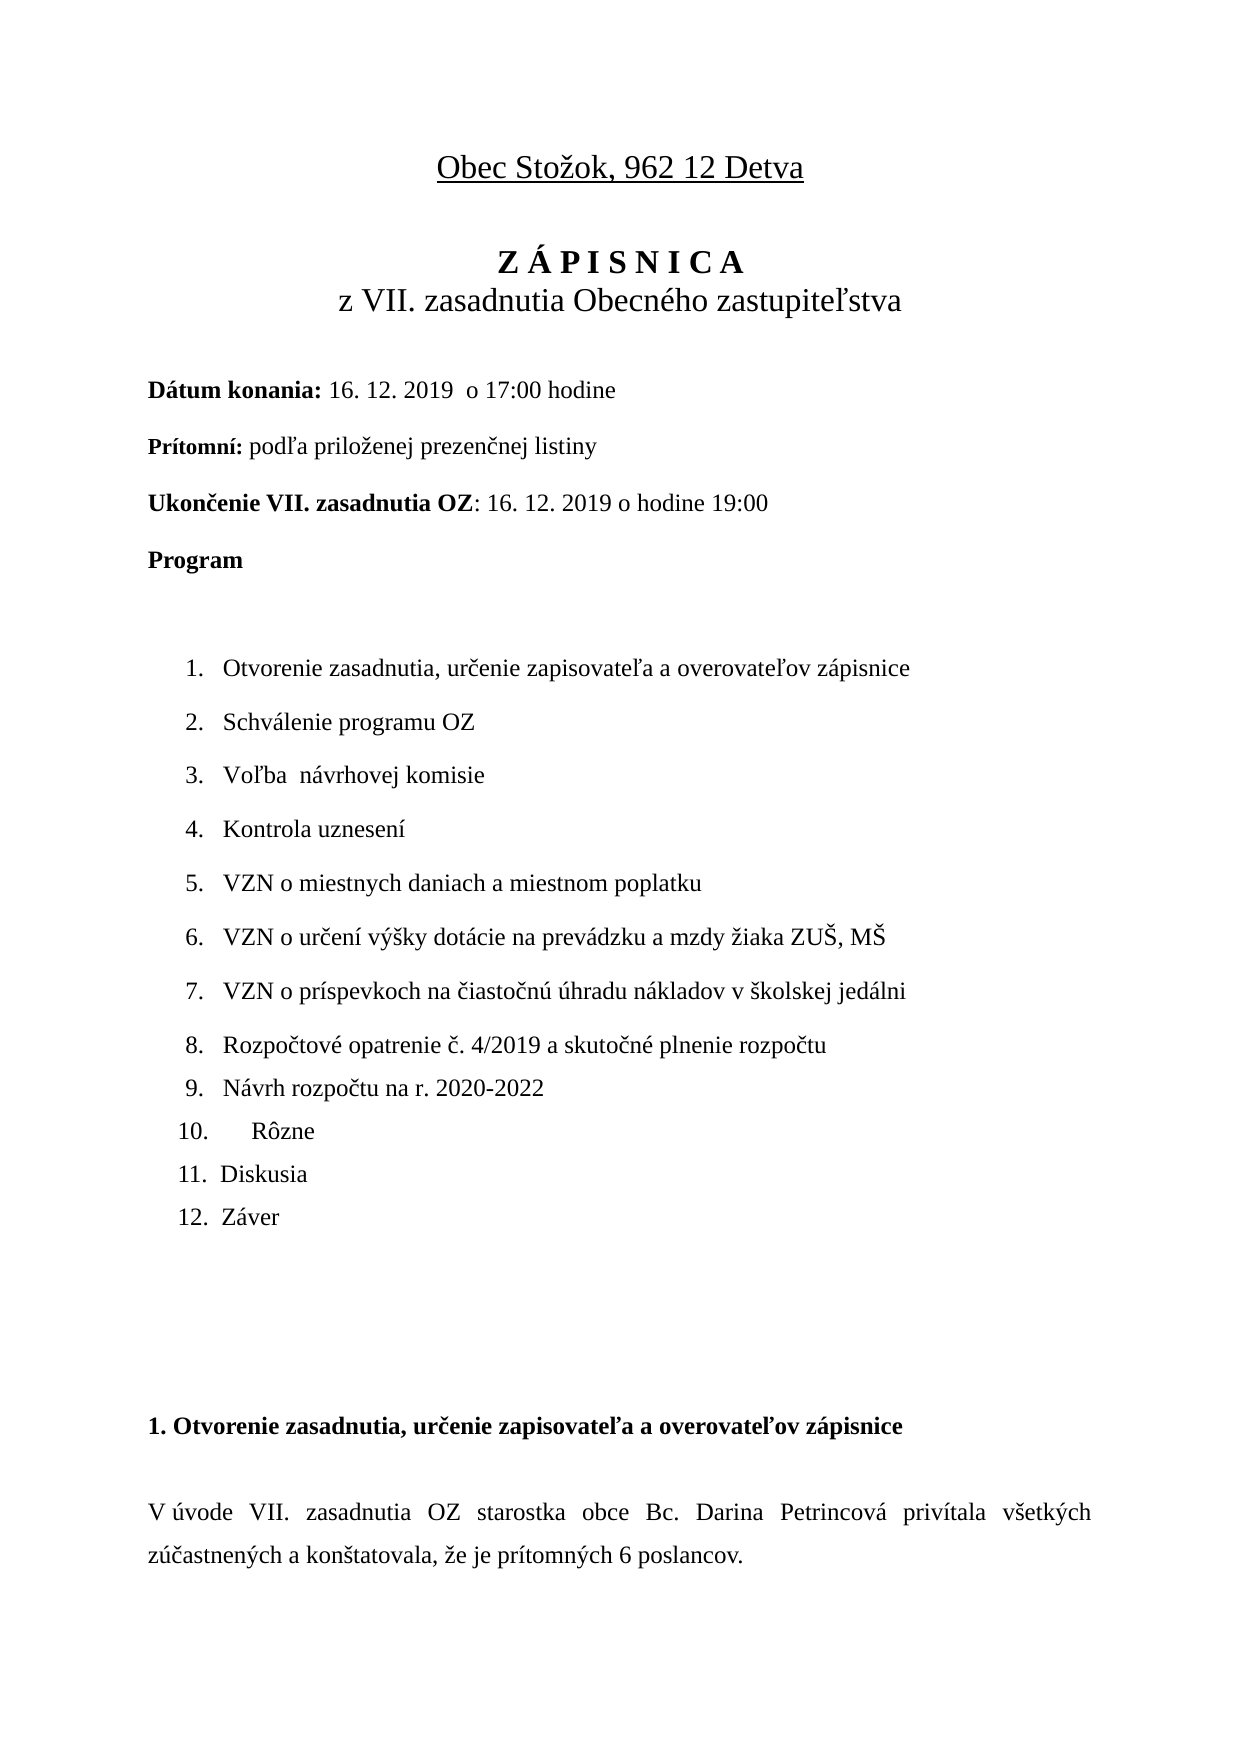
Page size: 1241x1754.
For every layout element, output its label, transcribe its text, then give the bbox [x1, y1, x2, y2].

text Dátum konania: 16. 12. 2019 o 17:00 hodine [148, 375, 1093, 403]
list Návrh rozpočtu na r. 2020-2022 [185, 1073, 1093, 1102]
text Obec Stožok, 962 12 Detva [148, 148, 1093, 186]
list Kontrola uznesení [185, 814, 1093, 843]
text Program [148, 545, 1093, 574]
text V úvode VII. zasadnutia OZ starostka obce Bc. Darina Petrincová privítala všetkých zúčastnených a konštatovala, že je prítomných 6 poslancov. [148, 1497, 1093, 1569]
text Prítomní: podľa priloženej prezenčnej listiny [148, 431, 1093, 460]
list Otvorenie zasadnutia, určenie zapisovateľa a overovateľov zápisnice [185, 653, 1093, 681]
list Voľba návrhovej komisie [185, 760, 1093, 789]
list VZN o miestnych daniach a miestnom poplatku [185, 868, 1093, 897]
list VZN o príspevkoch na čiastočnú úhradu nákladov v školskej jedálni [185, 976, 1093, 1004]
text 12. Záver [177, 1202, 1093, 1231]
list Schválenie programu OZ [185, 707, 1093, 735]
list Rôzne [177, 1116, 1093, 1145]
list Rozpočtové opatrenie č. 4/2019 a skutočné plnenie rozpočtu [185, 1030, 1093, 1058]
text 11. Diskusia [177, 1159, 1093, 1188]
text 1. Otvorenie zasadnutia, určenie zapisovateľa a overovateľov zápisnice [148, 1411, 1093, 1440]
text Ukončenie VII. zasadnutia OZ: 16. 12. 2019 o hodine 19:00 [148, 488, 1093, 517]
list VZN o určení výšky dotácie na prevádzku a mzdy žiaka ZUŠ, MŠ [185, 922, 1093, 951]
text Z Á P I S N I C A [148, 242, 1093, 280]
text z VII. zasadnutia Obecného zastupiteľstva [148, 280, 1093, 319]
